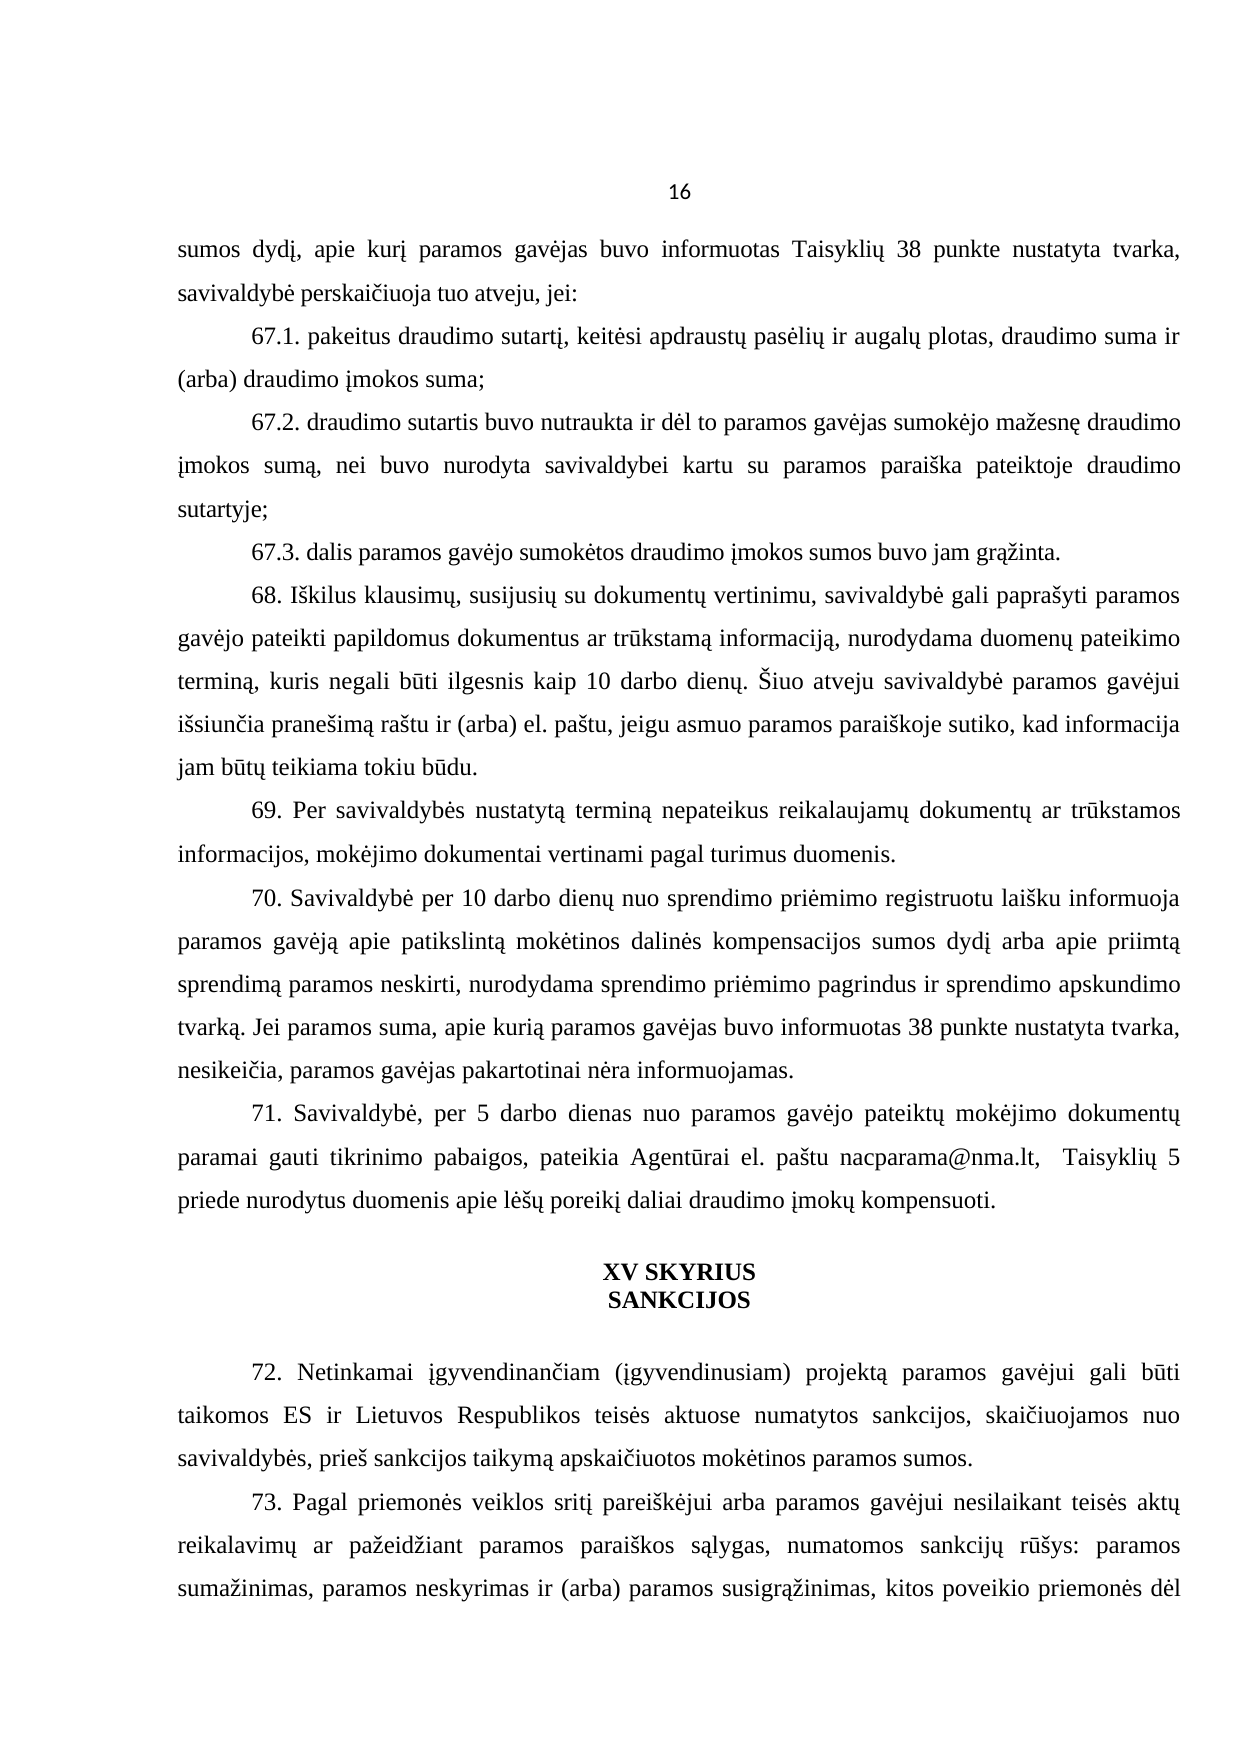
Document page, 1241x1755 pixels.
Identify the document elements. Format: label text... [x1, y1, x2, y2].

text 67.1. pakeitus draudimo sutartį, keitėsi apdraustų pasėlių ir augalų plotas, draudimo suma ir (arba) draudimo įmokos suma; [177, 321, 1181, 393]
text SANKCIJOS [177, 1285, 1181, 1314]
text 73. Pagal priemonės veiklos sritį pareiškėjui arba paramos gavėjui nesilaikant teisės aktų reikalavimų ar pažeidžiant paramos paraiškos sąlygas, numatomos sankcijų rūšys: paramos sumažinimas, paramos neskyrimas ir (arba) paramos susigrąžinimas, kitos poveikio priemonės dėl [177, 1487, 1181, 1602]
text 72. Netinkamai įgyvendinančiam (įgyvendinusiam) projektą paramos gavėjui gali būti taikomos ES ir Lietuvos Respublikos teisės aktuose numatytos sankcijos, skaičiuojamos nuo savivaldybės, prieš sankcijos taikymą apskaičiuotos mokėtinos paramos sumos. [177, 1357, 1181, 1472]
text 71. Savivaldybė, per 5 darbo dienas nuo paramos gavėjo pateiktų mokėjimo dokumentų paramai gauti tikrinimo pabaigos, pateikia Agentūrai el. paštu nacparama@nma.lt, Taisyklių 5 priede nurodytus duomenis apie lėšų poreikį daliai draudimo įmokų kompensuoti. [177, 1098, 1181, 1213]
text xV SKYRIUS [177, 1257, 1181, 1285]
text 68. Iškilus klausimų, susijusių su dokumentų vertinimu, savivaldybė gali paprašyti paramos gavėjo pateikti papildomus dokumentus ar trūkstamą informaciją, nurodydama duomenų pateikimo terminą, kuris negali būti ilgesnis kaip 10 darbo dienų. Šiuo atveju savivaldybė paramos gavėjui išsiunčia pranešimą raštu ir (arba) el. paštu, jeigu asmuo paramos paraiškoje sutiko, kad informacija jam būtų teikiama tokiu būdu. [177, 580, 1181, 781]
text 69. Per savivaldybės nustatytą terminą nepateikus reikalaujamų dokumentų ar trūkstamos informacijos, mokėjimo dokumentai vertinami pagal turimus duomenis. [177, 796, 1181, 868]
text sumos dydį, apie kurį paramos gavėjas buvo informuotas Taisyklių 38 punkte nustatyta tvarka, savivaldybė perskaičiuoja tuo atveju, jei: [177, 234, 1181, 306]
text 70. Savivaldybė per 10 darbo dienų nuo sprendimo priėmimo registruotu laišku informuoja paramos gavėją apie patikslintą mokėtinos dalinės kompensacijos sumos dydį arba apie priimtą sprendimą paramos neskirti, nurodydama sprendimo priėmimo pagrindus ir sprendimo apskundimo tvarką. Jei paramos suma, apie kurią paramos gavėjas buvo informuotas 38 punkte nustatyta tvarka, nesikeičia, paramos gavėjas pakartotinai nėra informuojamas. [177, 883, 1181, 1084]
text 67.3. dalis paramos gavėjo sumokėtos draudimo įmokos sumos buvo jam grąžinta. [177, 537, 1181, 566]
text 67.2. draudimo sutartis buvo nutraukta ir dėl to paramos gavėjas sumokėjo mažesnę draudimo įmokos sumą, nei buvo nurodyta savivaldybei kartu su paramos paraiška pateiktoje draudimo sutartyje; [177, 407, 1181, 522]
